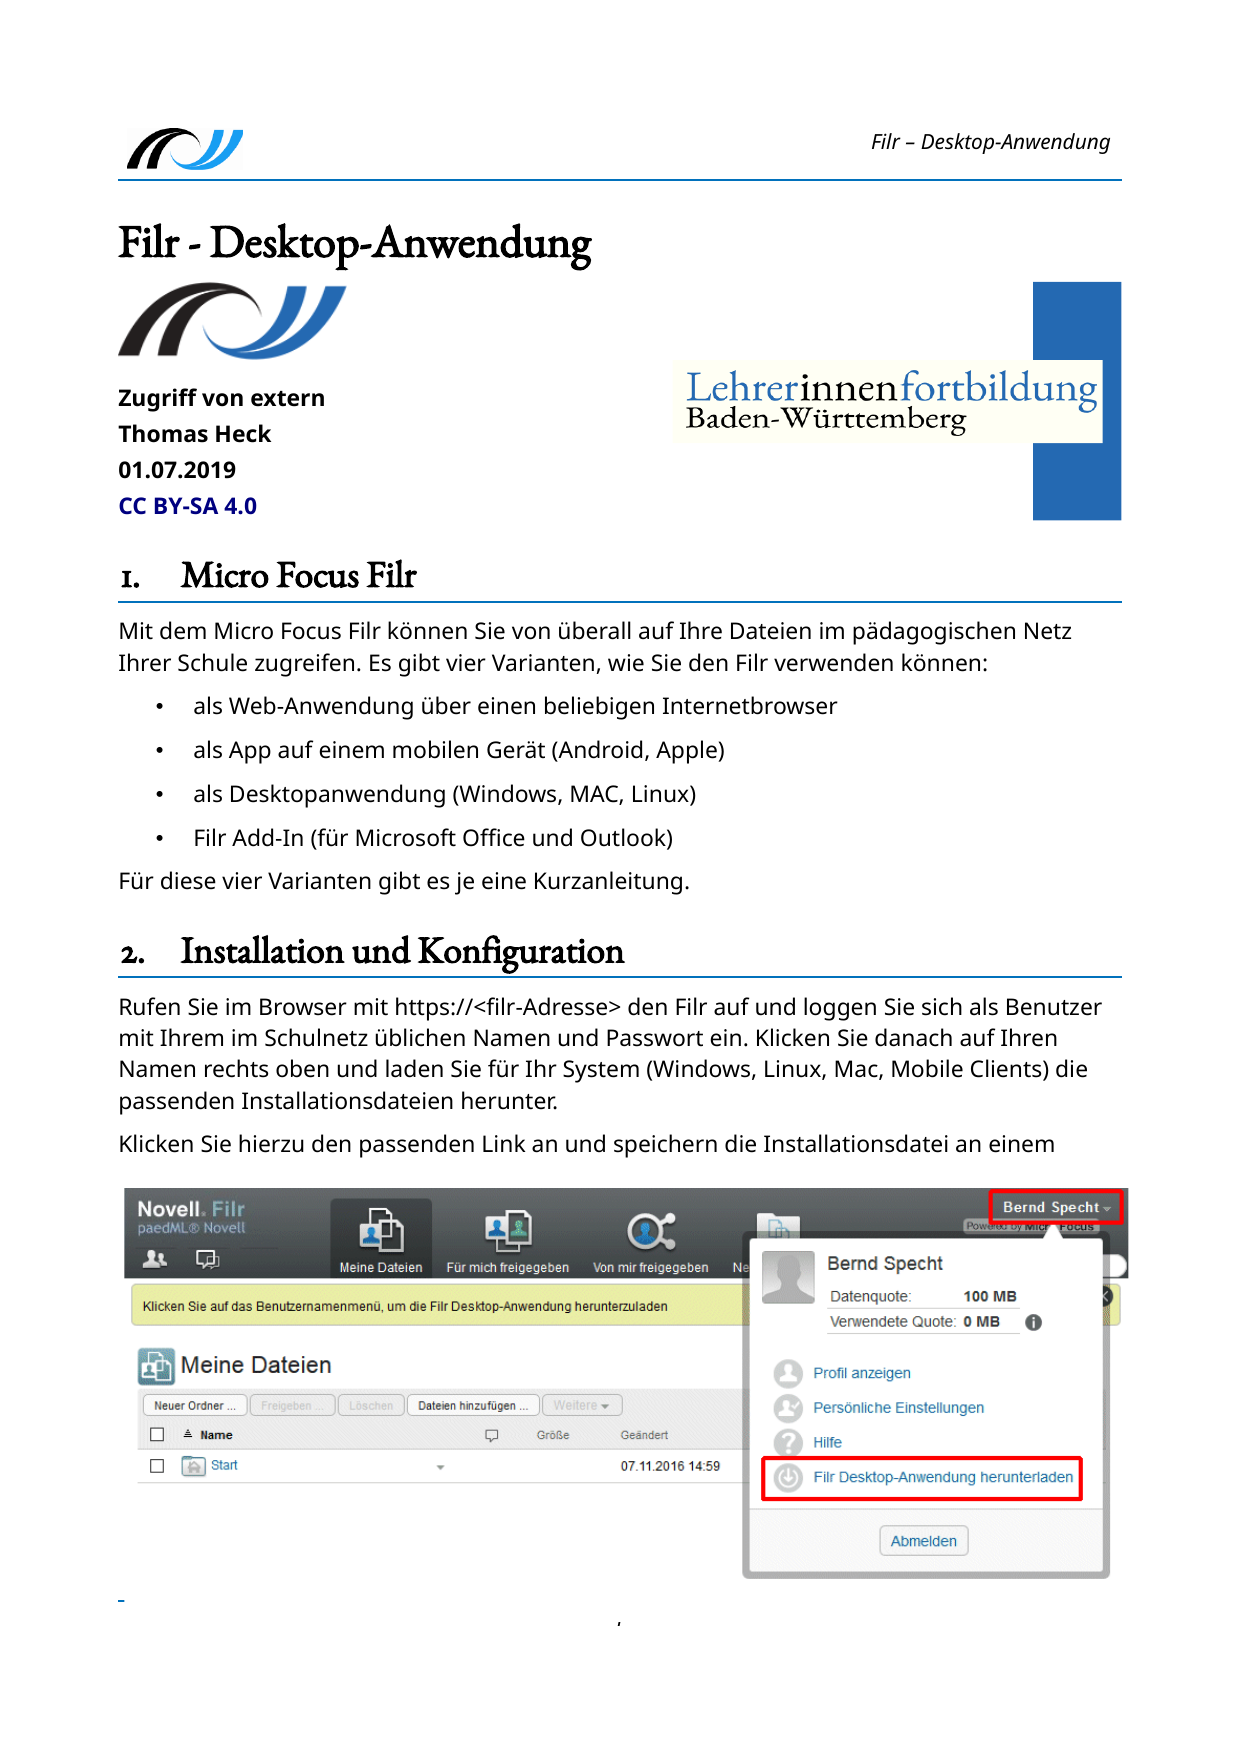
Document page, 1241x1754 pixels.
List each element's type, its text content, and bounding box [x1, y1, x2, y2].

subtitle Installation und Konfiguration [118, 922, 1122, 976]
list als Desktopanwendung (Windows, MAC, Linux) [156, 778, 1122, 809]
text Mit dem Micro Focus Filr können Sie von überall auf Ihre Dateien im pädagogischen Netz Ihrer Schule zugreifen. Es gibt vier Varianten, wie Sie den Filr verwenden können: [118, 615, 1122, 678]
table_header Zugriff von extern Thomas Heck 01.07.2019 CC BY-SA 4.0 [118, 270, 1122, 521]
text Für diese vier Varianten gibt es je eine Kurzanleitung. [118, 865, 1122, 897]
title Filr - Desktop-Anwendung [118, 210, 1122, 270]
subtitle Micro Focus Filr [118, 546, 1122, 601]
picture [124, 1188, 1129, 1622]
text Rufen Sie im Browser mit https://<filr-Adresse> den Filr auf und loggen Sie sich als Benutzer mit Ihrem im Schulnetz üblichen Namen und Passwort ein. Klicken Sie danach auf Ihren Namen rechts oben und laden Sie für Ihr System (Windows, Linux, Mac, Mobile Clients) die passenden Installationsdateien herunter. [118, 991, 1122, 1116]
picture [127, 128, 243, 170]
list als App auf einem mobilen Gerät (Android, Apple) [156, 734, 1122, 765]
list Filr Add-In (für Microsoft Office und Outlook) [156, 822, 1122, 853]
text Klicken Sie hierzu den passenden Link an und speichern die Installationsdatei an einem [118, 1128, 1122, 1160]
list als Web-Anwendung über einen beliebigen Internetbrowser [156, 690, 1122, 722]
